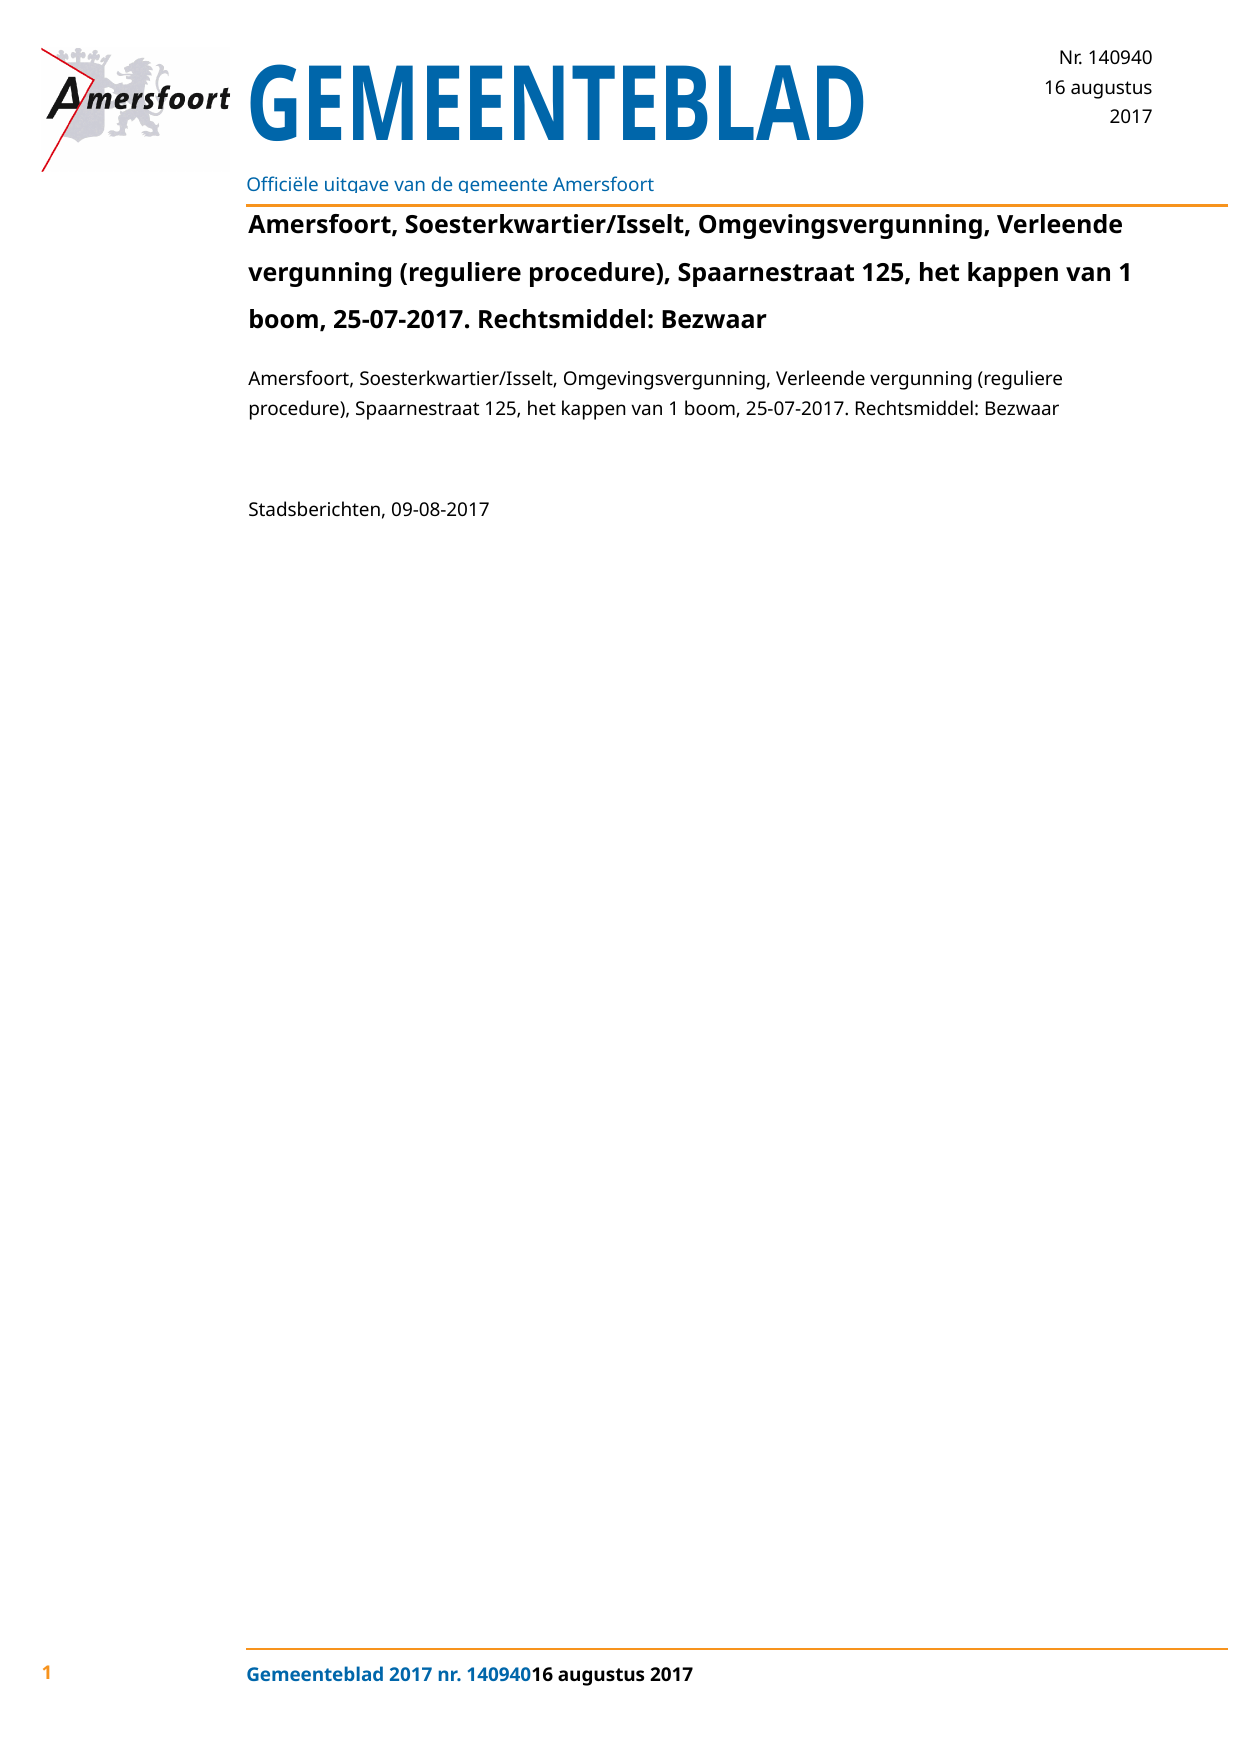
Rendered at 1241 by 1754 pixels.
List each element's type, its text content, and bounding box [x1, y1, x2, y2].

text Stadsberichten, 09-08-2017 [248, 496, 1152, 522]
text Amersfoort, Soesterkwartier/Isselt, Omgevingsvergunning, Verleende vergunning (reguliere procedure), Spaarnestraat 125, het kappen van 1 boom, 25-07-2017. Rechtsmiddel: Bezwaar [248, 207, 1152, 336]
picture [41, 47, 231, 172]
text Amersfoort, Soesterkwartier/Isselt, Omgevingsvergunning, Verleende vergunning (reguliere procedure), Spaarnestraat 125, het kappen van 1 boom, 25-07-2017. Rechtsmiddel: Bezwaar [248, 366, 1152, 421]
